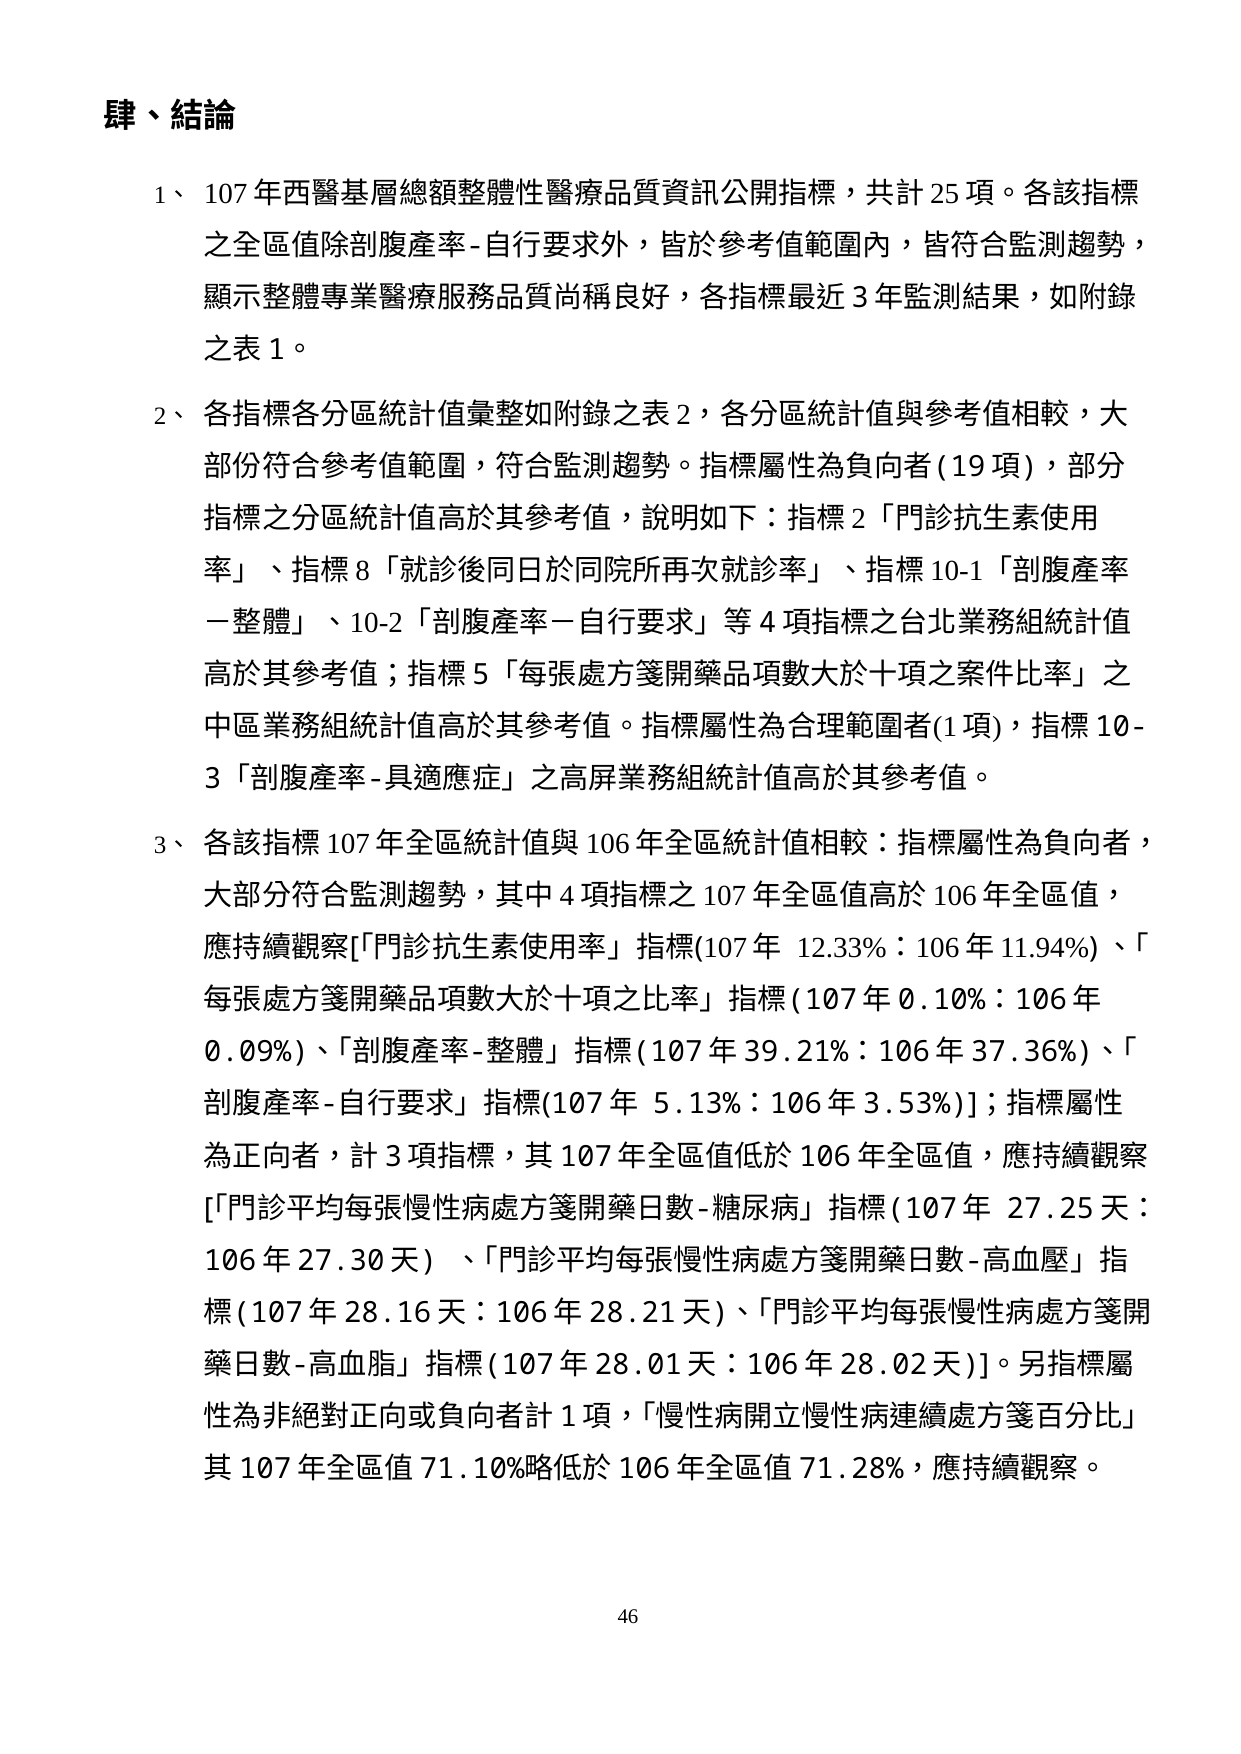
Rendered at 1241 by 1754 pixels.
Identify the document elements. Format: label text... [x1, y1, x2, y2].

subtitle 肆、結論 [103, 89, 1152, 137]
list 各指標各分區統計值彙整如附錄之表2，各分區統計值與參考值相較，大部份符合參考值範圍，符合監測趨勢。指標屬性為負向者(19項)，部分指標之分區統計值高於其參考值，說明如下：指標2「門診抗生素使用率」、指標8「就診後同日於同院所再次就診率」、指標10-1「剖腹產率－整體」、10-2「剖腹產率－自行要求」等4項指標之台北業務組統計值高於其參考值；指標5「每張處方箋開藥品項數大於十項之案件比率」之中區業務組統計值高於其參考值。指標屬性為合理範圍者(1項)，指標10-3「剖腹產率-具適應症」之高屏業務組統計值高於其參考值。 [153, 383, 1152, 799]
list 107年西醫基層總額整體性醫療品質資訊公開指標，共計25項。各該指標之全區值除剖腹產率-自行要求外，皆於參考值範圍內，皆符合監測趨勢，顯示整體專業醫療服務品質尚稱良好，各指標最近3年監測結果，如附錄之表1。 [153, 162, 1152, 370]
list 各該指標107年全區統計值與106年全區統計值相較：指標屬性為負向者，大部分符合監測趨勢，其中4項指標之107年全區值高於106年全區值，應持續觀察[｢門診抗生素使用率」指標(107年 12.33%：106年11.94%) 、｢每張處方箋開藥品項數大於十項之比率」指標(107年0.10%：106年0.09%)、｢剖腹產率-整體」指標(107年39.21%：106年37.36%)、｢剖腹產率-自行要求」指標(107年 5.13%：106年3.53%)]；指標屬性為正向者，計3項指標，其107年全區值低於106年全區值，應持續觀察[｢門診平均每張慢性病處方箋開藥日數-糖尿病」指標(107年 27.25天：106年27.30天) 、｢門診平均每張慢性病處方箋開藥日數-高血壓」指標(107年28.16天：106年28.21天)、｢門診平均每張慢性病處方箋開藥日數-高血脂」指標(107年28.01天：106年28.02天)]。另指標屬性為非絕對正向或負向者計1項，｢慢性病開立慢性病連續處方箋百分比」其107年全區值71.10%略低於106年全區值71.28%，應持續觀察。 [153, 812, 1152, 1489]
